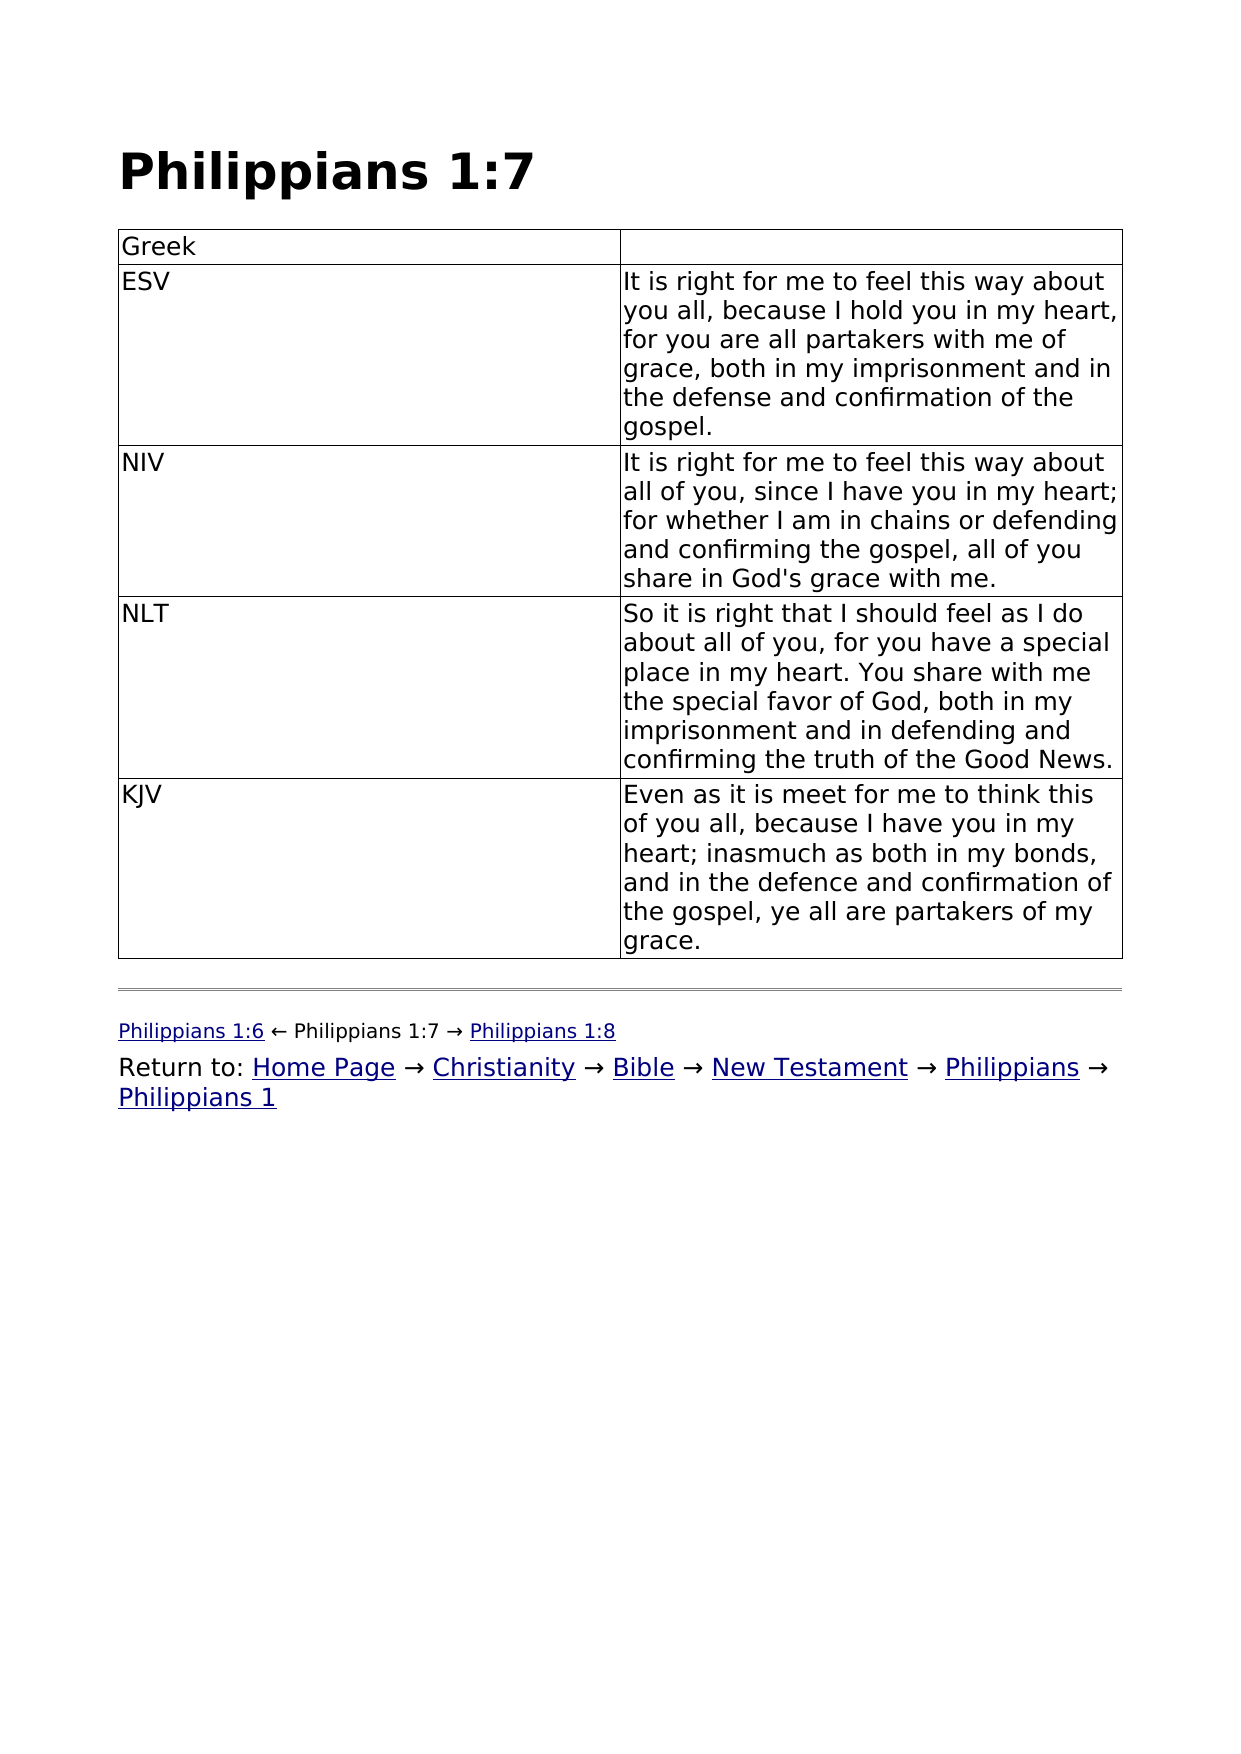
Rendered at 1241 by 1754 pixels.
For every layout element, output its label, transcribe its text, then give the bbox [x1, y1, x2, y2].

table_cell So it is right that I should feel as I do about all of you, for you have a special place in my heart. You share with me the special favor of God, both in my imprisonment and in defending and confirming the truth of the Good News. [621, 597, 1122, 777]
table_cell Even as it is meet for me to think this of you all, because I have you in my heart; inasmuch as both in my bonds, and in the defence and confirmation of the gospel, ye all are partakers of my grace. [621, 779, 1122, 958]
table_header Greek [119, 230, 620, 264]
table_cell ESV [119, 265, 620, 445]
text Return to: Home Page → Christianity → Bible → New Testament → Philippians → Philippians 1 [118, 1054, 1122, 1112]
table_cell KJV [119, 779, 620, 958]
text Philippians 1:6 ← Philippians 1:7 → Philippians 1:8 [118, 1019, 1122, 1054]
table_header [621, 230, 1122, 264]
subtitle Philippians 1:7 [118, 143, 1122, 201]
table_cell It is right for me to feel this way about you all, because I hold you in my heart, for you are all partakers with me of grace, both in my imprisonment and in the defense and confirmation of the gospel. [621, 265, 1122, 445]
table_cell NIV [119, 446, 620, 596]
table_cell NLT [119, 597, 620, 777]
table_cell It is right for me to feel this way about all of you, since I have you in my heart; for whether I am in chains or defending and confirming the gospel, all of you share in God's grace with me. [621, 446, 1122, 596]
